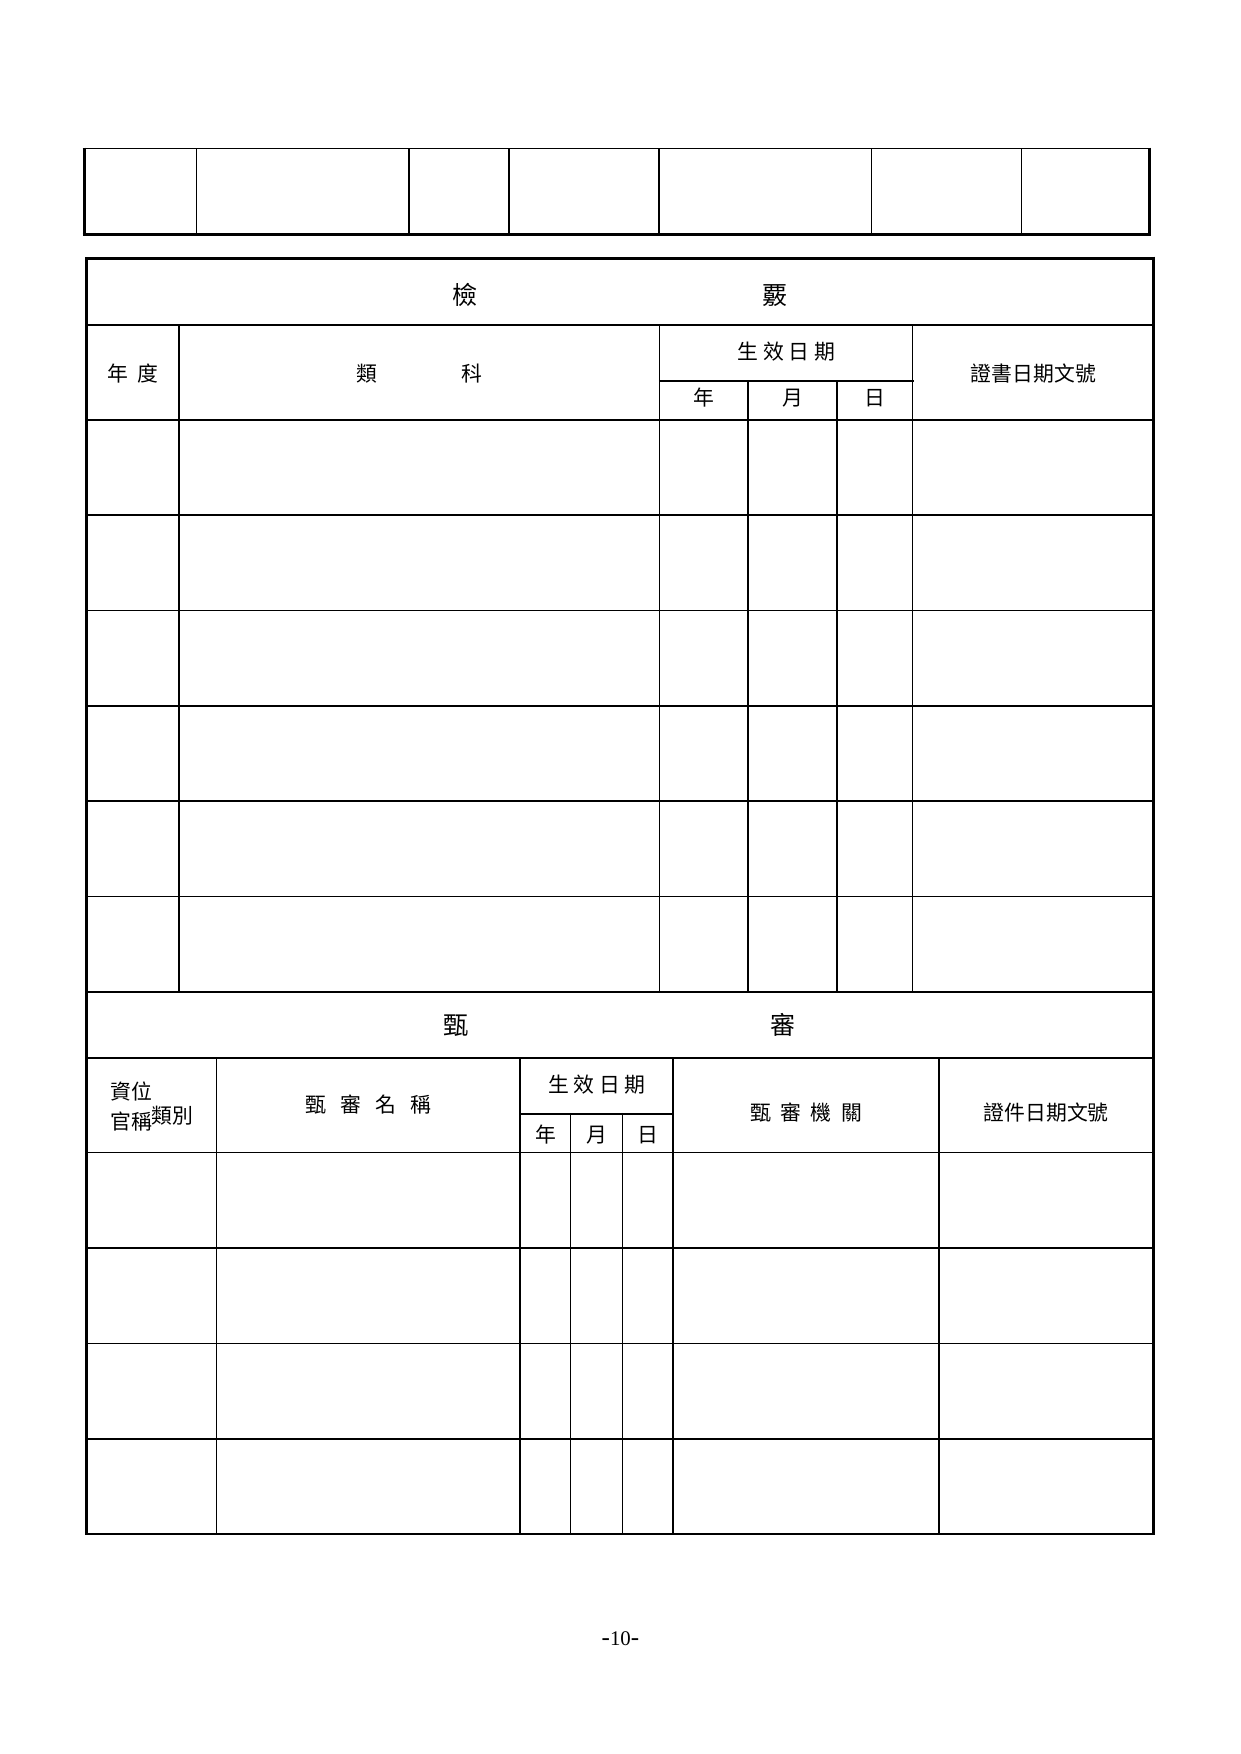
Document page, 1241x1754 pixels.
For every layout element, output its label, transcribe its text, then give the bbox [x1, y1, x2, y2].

table_cell [68, 324, 85, 380]
table_cell [197, 149, 408, 233]
table_cell [749, 802, 836, 896]
table_cell [68, 1247, 85, 1342]
table_cell [68, 1152, 85, 1247]
table_cell [571, 1344, 622, 1438]
table_cell [88, 802, 178, 896]
table_cell [180, 421, 659, 514]
table_cell [68, 610, 85, 705]
table_cell [510, 149, 658, 233]
table_cell [660, 149, 871, 233]
table_cell [749, 516, 836, 610]
table_cell 證件日期文號 [940, 1059, 1152, 1152]
table_cell [68, 1438, 85, 1533]
table_cell [749, 421, 836, 514]
table_cell [68, 380, 85, 419]
table_cell [410, 149, 508, 233]
table_cell [660, 802, 747, 896]
table_cell [872, 149, 1021, 233]
table_cell [1022, 149, 1148, 233]
table_cell [749, 611, 836, 705]
table_cell [913, 897, 1152, 991]
table_cell [940, 1344, 1152, 1438]
table_cell [660, 611, 747, 705]
table_cell [838, 897, 912, 991]
table_cell 生 效 日 期 [521, 1059, 672, 1113]
table_cell [68, 896, 85, 991]
table_cell [88, 707, 178, 800]
table_cell [940, 1249, 1152, 1342]
table_cell [838, 516, 912, 610]
table_cell [68, 800, 85, 896]
table_cell [521, 1440, 570, 1533]
table_cell [940, 1440, 1152, 1533]
table_cell [68, 1113, 85, 1152]
table_cell [913, 802, 1152, 896]
table_cell [68, 705, 85, 800]
table_cell 生 效 日 期 [660, 326, 912, 380]
table_cell 月 [749, 382, 836, 419]
table_cell 年 [660, 382, 747, 419]
table_header [68, 257, 85, 324]
table_cell [623, 1249, 672, 1342]
table_cell [88, 421, 178, 514]
table_cell [674, 1249, 938, 1342]
table_cell [521, 1153, 570, 1247]
table_cell [838, 707, 912, 800]
table_cell [88, 897, 178, 991]
table_cell [838, 611, 912, 705]
table_cell [838, 802, 912, 896]
table_cell [749, 897, 836, 991]
table_cell 資位官稱類別 [88, 1059, 216, 1152]
table_cell [217, 1249, 519, 1342]
table_cell [68, 1343, 85, 1438]
table_cell [68, 1057, 85, 1113]
table_cell [180, 611, 659, 705]
table_header 檢 覈 [88, 260, 1152, 324]
table_cell 甄 審 [88, 993, 1152, 1057]
table_cell [68, 991, 85, 1057]
table_cell [217, 1344, 519, 1438]
table_cell [623, 1153, 672, 1247]
table_cell [913, 421, 1152, 514]
table_cell [674, 1153, 938, 1247]
table_cell [571, 1440, 622, 1533]
table_cell [660, 421, 747, 514]
table_cell [674, 1440, 938, 1533]
table_cell [838, 421, 912, 514]
table_cell 類 科 [180, 326, 659, 419]
table_cell [88, 1249, 216, 1342]
table_cell [180, 516, 659, 610]
table_cell [88, 611, 178, 705]
table_cell [660, 707, 747, 800]
table_cell [660, 516, 747, 610]
table_cell [521, 1344, 570, 1438]
table_cell 日 [838, 382, 912, 419]
table_cell [86, 149, 196, 233]
table_cell [180, 802, 659, 896]
table_cell [88, 516, 178, 610]
table_cell [571, 1153, 622, 1247]
table_cell [571, 1249, 622, 1342]
table_cell [623, 1440, 672, 1533]
table_cell [940, 1153, 1152, 1247]
table_cell [521, 1249, 570, 1342]
table_cell [88, 1344, 216, 1438]
table_cell [623, 1344, 672, 1438]
table_cell [913, 611, 1152, 705]
table_cell [217, 1153, 519, 1247]
table_cell [749, 707, 836, 800]
table_cell [913, 707, 1152, 800]
table_cell [180, 707, 659, 800]
table_cell 年 度 [88, 326, 178, 419]
table_cell 甄 審 機 關 [674, 1059, 938, 1152]
table_cell [88, 1153, 216, 1247]
table_cell [674, 1344, 938, 1438]
table_cell 月 [571, 1115, 622, 1152]
table_cell 年 [521, 1115, 570, 1152]
table_cell [88, 1440, 216, 1533]
table_cell [68, 514, 85, 610]
table_cell 甄 審 名 稱 [217, 1059, 519, 1152]
table_cell [180, 897, 659, 991]
table_cell [660, 897, 747, 991]
table_cell 日 [623, 1115, 672, 1152]
table_cell 證書日期文號 [913, 326, 1152, 419]
table_cell [68, 419, 85, 514]
table_cell [217, 1440, 519, 1533]
table_cell [913, 516, 1152, 610]
